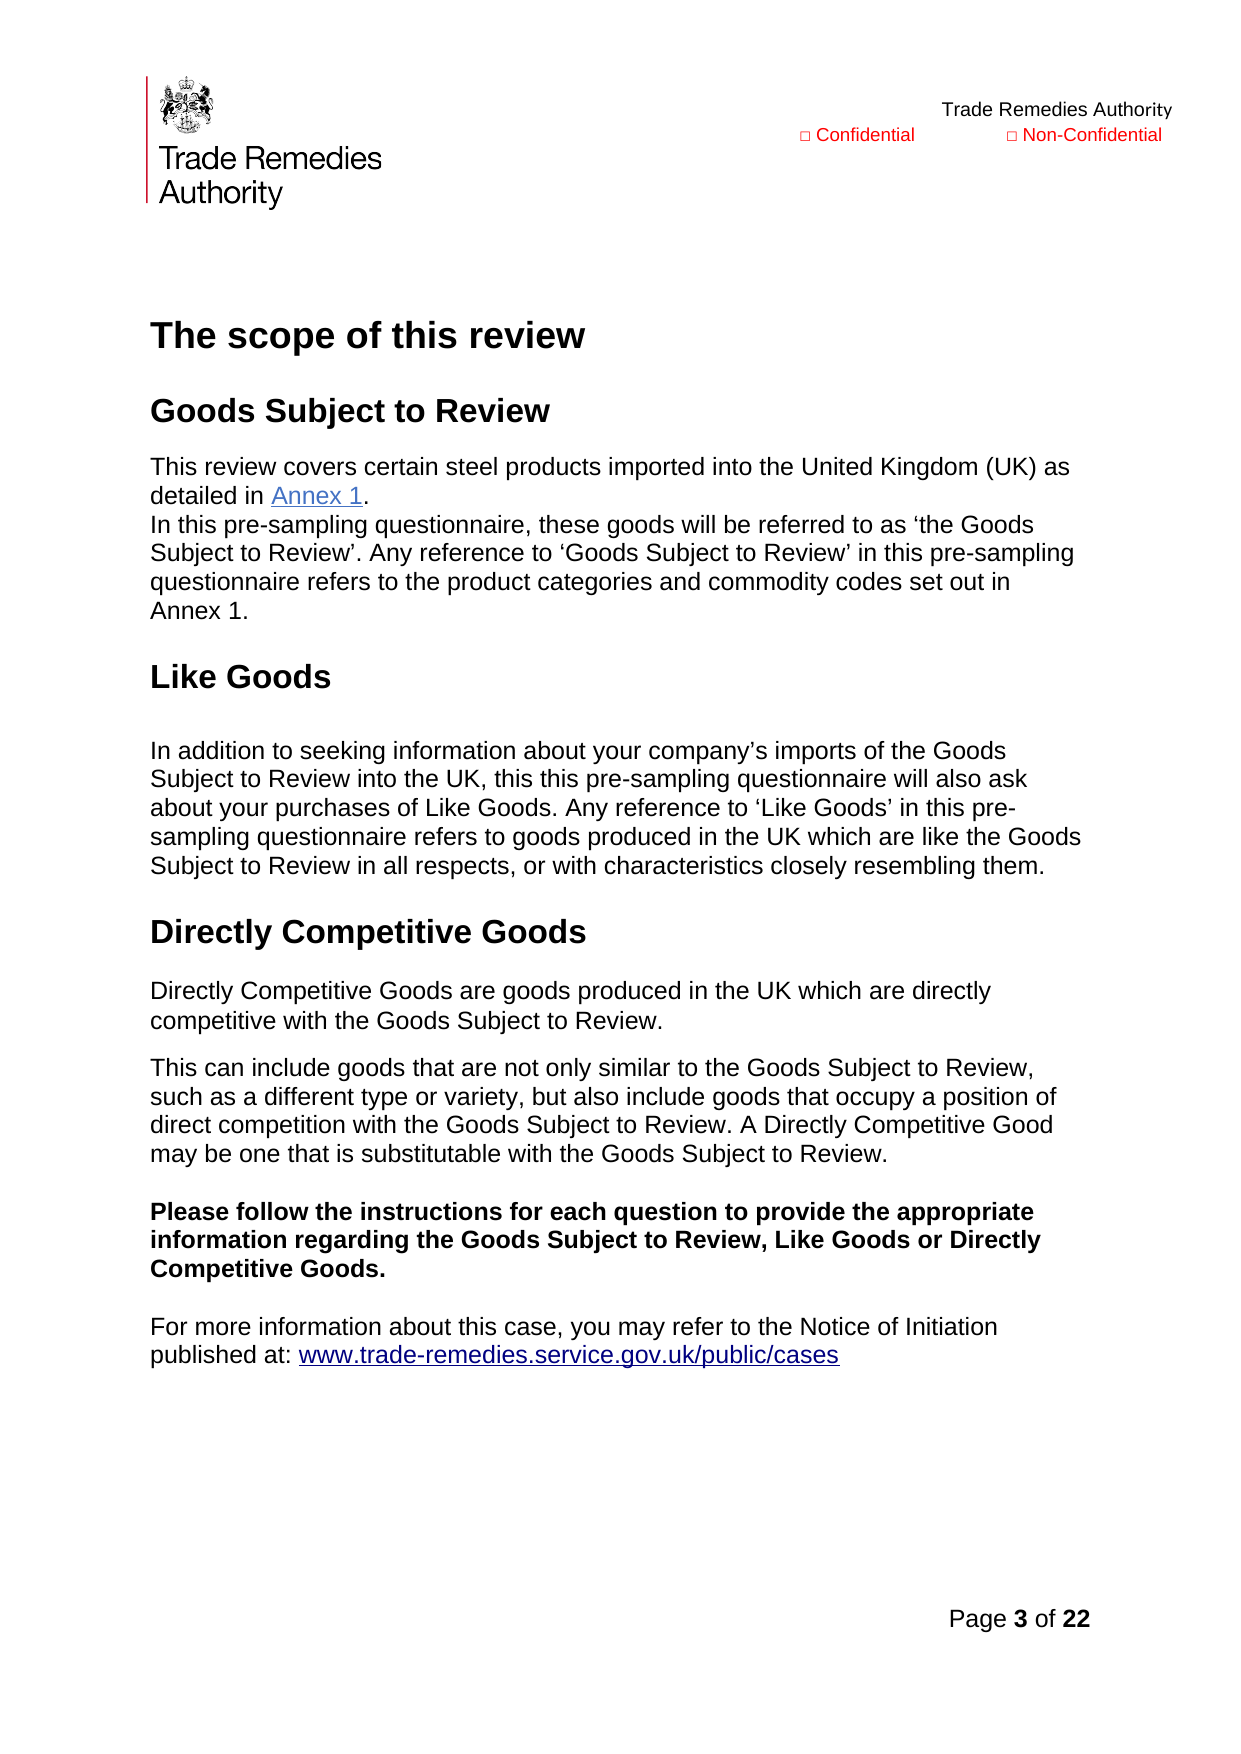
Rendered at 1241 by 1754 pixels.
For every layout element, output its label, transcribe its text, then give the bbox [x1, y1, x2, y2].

text This review covers certain steel products imported into the United Kingdom (UK) as detailed in Annex 1. [150, 452, 1090, 509]
text This can include goods that are not only similar to the Goods Subject to Review, such as a different type or variety, but also include goods that occupy a position of direct competition with the Goods Subject to Review. A Directly Competitive Good may be one that is substitutable with the Goods Subject to Review. [150, 1053, 1090, 1168]
text In addition to seeking information about your company’s imports of the Goods Subject to Review into the UK, this this pre-sampling questionnaire will also ask about your purchases of Like Goods. Any reference to ‘Like Goods’ in this pre-sampling questionnaire refers to goods produced in the UK which are like the Goods Subject to Review in all respects, or with characteristics closely resembling them. [150, 736, 1090, 879]
text Please follow the instructions for each question to provide the appropriate information regarding the Goods Subject to Review, Like Goods or Directly Competitive Goods. [150, 1196, 1090, 1283]
text Directly Competitive Goods are goods produced in the UK which are directly competitive with the Goods Subject to Review. [150, 976, 1090, 1035]
subtitle Like Goods [150, 657, 1090, 696]
text For more information about this case, you may refer to the Notice of Initiation published at: www.trade-remedies.service.gov.uk/public/cases [150, 1311, 1090, 1369]
subtitle The scope of this review [150, 313, 1090, 356]
subtitle Directly Competitive Goods [150, 912, 1090, 951]
text In this pre-sampling questionnaire, these goods will be referred to as ‘the Goods Subject to Review’. Any reference to ‘Goods Subject to Review’ in this pre-sampling questionnaire refers to the product categories and commodity codes set out in Annex 1. [150, 509, 1090, 624]
subtitle Goods Subject to Review [150, 391, 1090, 429]
